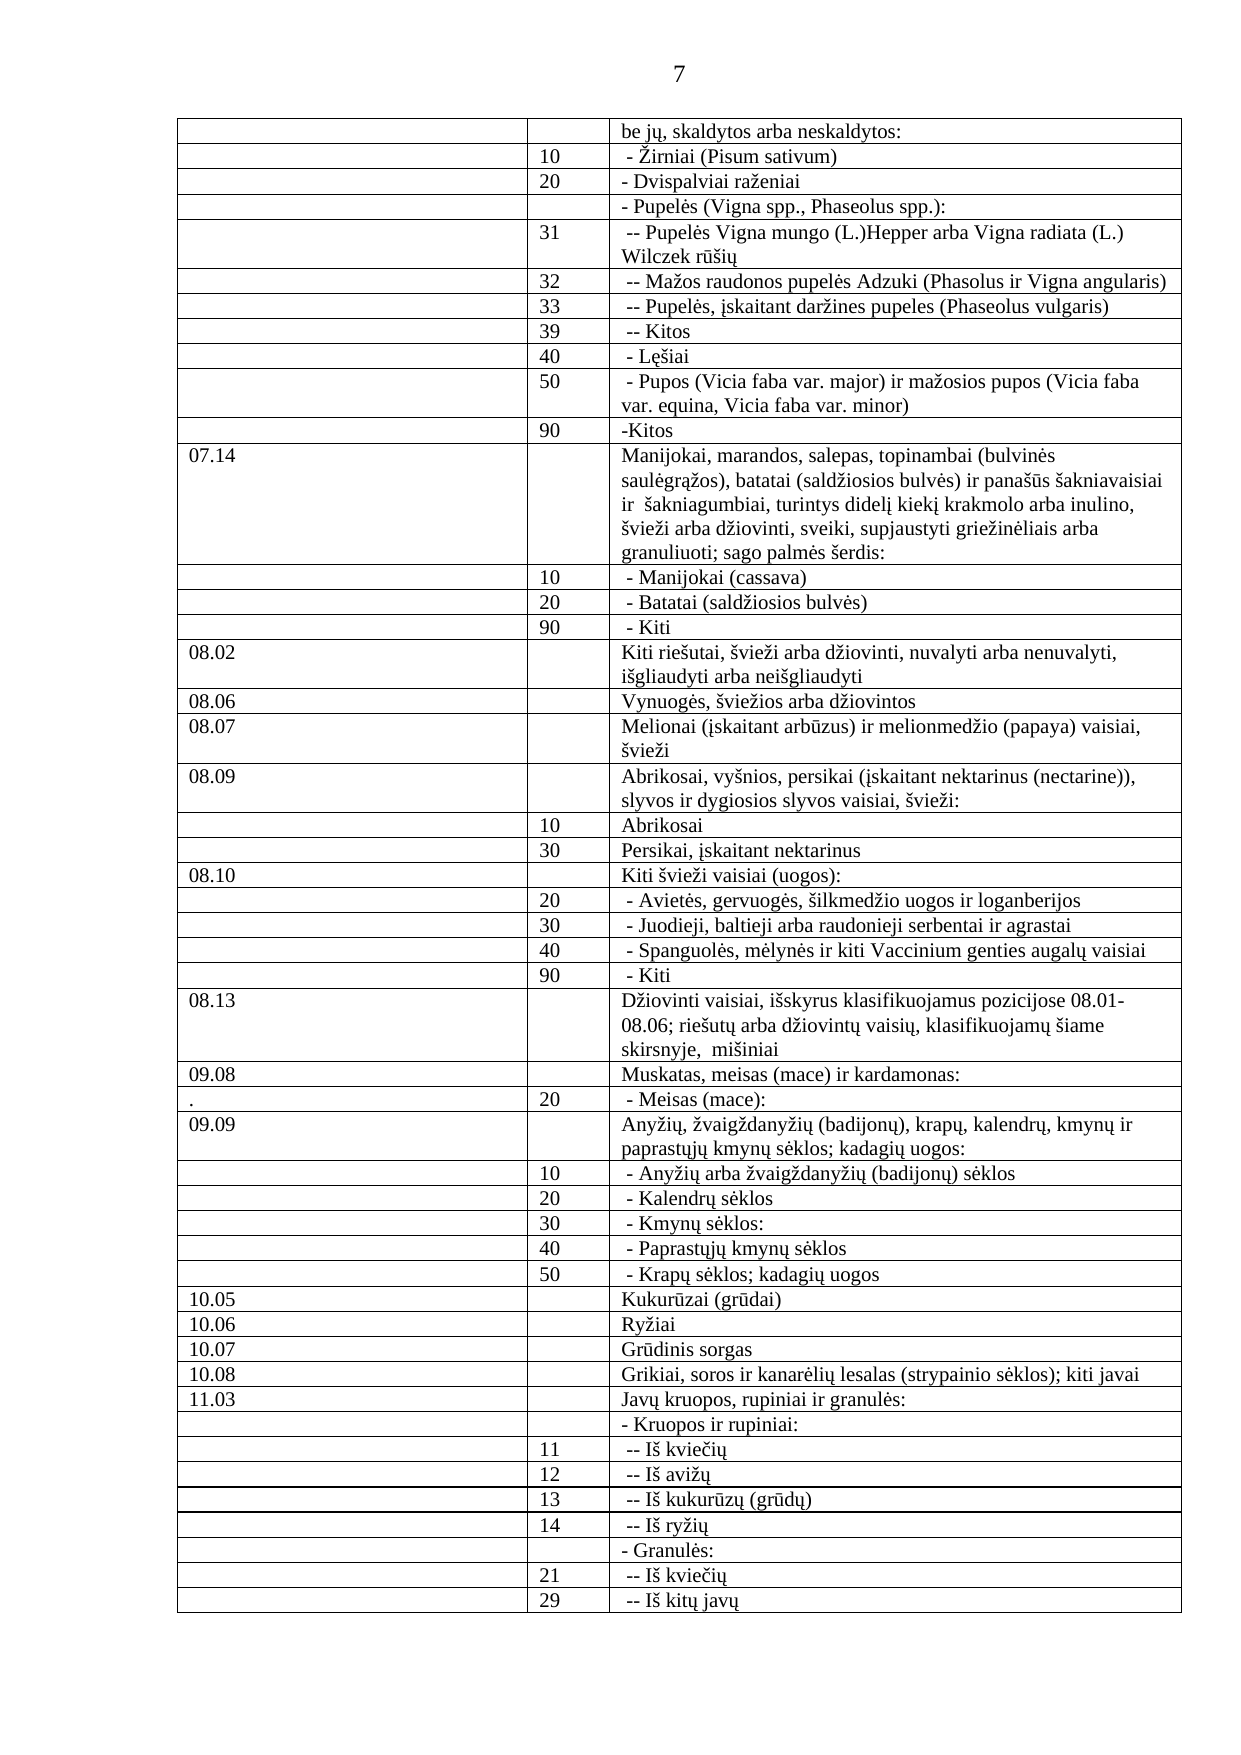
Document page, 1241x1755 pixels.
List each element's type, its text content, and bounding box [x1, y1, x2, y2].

table_cell 10 [528, 1161, 609, 1185]
table_cell Vynuogės, šviežios arba džiovintos [610, 689, 1181, 713]
table_cell [178, 1563, 527, 1587]
table_cell 10.06 [178, 1312, 527, 1336]
table_cell 08.10 [178, 863, 527, 887]
table_cell 10 [528, 813, 609, 837]
table_cell 08.06 [178, 689, 527, 713]
table_cell Muskatas, meisas (mace) ir kardamonas: [610, 1062, 1181, 1086]
table_cell -- Iš ryžių [610, 1513, 1181, 1537]
table_cell 08.07 [178, 714, 527, 762]
table_cell [178, 1261, 527, 1286]
table_cell [528, 1412, 609, 1436]
table_cell 30 [528, 1211, 609, 1235]
table_cell 20 [528, 590, 609, 614]
table_cell - Žirniai (Pisum sativum) [610, 144, 1181, 168]
table_cell Kiti švieži vaisiai (uogos): [610, 863, 1181, 887]
table_cell [528, 1112, 609, 1160]
table_cell [178, 838, 527, 862]
table_cell [178, 1161, 527, 1185]
table_cell - Granulės: [610, 1538, 1181, 1562]
table_cell [528, 1362, 609, 1386]
table_cell [178, 269, 527, 293]
table_cell Džiovinti vaisiai, išskyrus klasifikuojamus pozicijose 08.01-08.06; riešutų arba džiovintų vaisių, klasifikuojamų šiame skirsnyje, mišiniai [610, 989, 1181, 1061]
table_cell Melionai (įskaitant arbūzus) ir melionmedžio (papaya) vaisiai, švieži [610, 714, 1181, 762]
table_cell [178, 1186, 527, 1210]
table_cell - Meisas (mace): [610, 1087, 1181, 1111]
table_cell -- Mažos raudonos pupelės Adzuki (Phasolus ir Vigna angularis) [610, 269, 1181, 293]
table_cell -- Iš kitų javų [610, 1588, 1181, 1612]
table_cell 08.09 [178, 764, 527, 812]
table_cell [528, 119, 609, 143]
table_cell [178, 119, 527, 143]
table_cell 10.05 [178, 1287, 527, 1311]
table_cell 20 [528, 1087, 609, 1111]
table_cell [528, 689, 609, 713]
table_cell 08.13 [178, 989, 527, 1061]
table_cell 31 [528, 220, 609, 268]
table_cell - Pupos (Vicia faba var. major) ir mažosios pupos (Vicia faba var. equina, Vicia faba var. minor) [610, 369, 1181, 417]
table_cell 10.07 [178, 1337, 527, 1361]
table_cell 50 [528, 1261, 609, 1286]
table_cell [528, 1312, 609, 1336]
table_cell [178, 369, 527, 417]
table_cell 20 [528, 1186, 609, 1210]
table_cell 30 [528, 838, 609, 862]
table_cell Anyžių, žvaigždanyžių (badijonų), krapų, kalendrų, kmynų ir paprastųjų kmynų sėklos; kadagių uogos: [610, 1112, 1181, 1160]
table_cell [178, 963, 527, 987]
table_cell 90 [528, 963, 609, 987]
table_cell [178, 590, 527, 614]
table_cell - Pupelės (Vigna spp., Phaseolus spp.): [610, 195, 1181, 218]
table_cell [178, 565, 527, 589]
table_cell - Kalendrų sėklos [610, 1186, 1181, 1210]
table_cell [178, 1437, 527, 1461]
table_cell -- Iš avižų [610, 1462, 1181, 1486]
table_cell [178, 1588, 527, 1612]
table_cell [178, 195, 527, 218]
table_cell [178, 913, 527, 937]
table_cell -- Pupelės Vigna mungo (L.)Hepper arba Vigna radiata (L.) Wilczek rūšių [610, 220, 1181, 268]
table_cell [528, 863, 609, 887]
table_cell 12 [528, 1462, 609, 1486]
table_cell [178, 615, 527, 639]
table_cell [178, 1236, 527, 1260]
table_cell [178, 169, 527, 193]
table_cell - Kiti [610, 963, 1181, 987]
table_cell be jų, skaldytos arba neskaldytos: [610, 119, 1181, 143]
table_cell -- Kitos [610, 319, 1181, 343]
table_cell -- Iš kviečių [610, 1563, 1181, 1587]
table_cell - Anyžių arba žvaigždanyžių (badijonų) sėklos [610, 1161, 1181, 1185]
table_cell [178, 319, 527, 343]
table_cell 10.08 [178, 1362, 527, 1386]
table_cell [528, 195, 609, 218]
table_cell 08.02 [178, 640, 527, 688]
table_cell Kukurūzai (grūdai) [610, 1287, 1181, 1311]
table_cell 20 [528, 169, 609, 193]
table_cell [528, 714, 609, 762]
table_cell 90 [528, 418, 609, 442]
table_cell [528, 1062, 609, 1086]
table_cell - Spanguolės, mėlynės ir kiti Vaccinium genties augalų vaisiai [610, 938, 1181, 962]
table_cell Grikiai, soros ir kanarėlių lesalas (strypainio sėklos); kiti javai [610, 1362, 1181, 1386]
table_cell [178, 1538, 527, 1562]
table_cell [178, 344, 527, 368]
table_cell - Lęšiai [610, 344, 1181, 368]
table_cell [178, 294, 527, 318]
table_cell 10 [528, 565, 609, 589]
table_cell -- Iš kviečių [610, 1437, 1181, 1461]
table_cell - Kruopos ir rupiniai: [610, 1412, 1181, 1436]
table_cell 32 [528, 269, 609, 293]
table_cell 40 [528, 1236, 609, 1260]
table_cell Abrikosai [610, 813, 1181, 837]
table_cell - Kmynų sėklos: [610, 1211, 1181, 1235]
table_cell 50 [528, 369, 609, 417]
table_cell 29 [528, 1588, 609, 1612]
table_cell 33 [528, 294, 609, 318]
table_cell - Avietės, gervuogės, šilkmedžio uogos ir loganberijos [610, 888, 1181, 912]
table_cell Persikai, įskaitant nektarinus [610, 838, 1181, 862]
table_cell 21 [528, 1563, 609, 1587]
table_cell [528, 640, 609, 688]
table_cell Grūdinis sorgas [610, 1337, 1181, 1361]
table_cell [528, 764, 609, 812]
table_cell [528, 444, 609, 564]
table_cell Manijokai, marandos, salepas, topinambai (bulvinės saulėgrąžos), batatai (saldžiosios bulvės) ir panašūs šakniavaisiai ir šakniagumbiai, turintys didelį kiekį krakmolo arba inulino, švieži arba džiovinti, sveiki, supjaustyti griežinėliais arba granuliuoti; sago palmės šerdis: [610, 444, 1181, 564]
table_cell [178, 1488, 527, 1511]
table_cell [178, 813, 527, 837]
table_cell [178, 1462, 527, 1486]
table_cell - Kiti [610, 615, 1181, 639]
table_cell Ryžiai [610, 1312, 1181, 1336]
table_cell Abrikosai, vyšnios, persikai (įskaitant nektarinus (nectarine)), slyvos ir dygiosios slyvos vaisiai, švieži: [610, 764, 1181, 812]
table_cell 30 [528, 913, 609, 937]
table_cell [178, 888, 527, 912]
table_cell - Dvispalviai raženiai [610, 169, 1181, 193]
table_cell Kiti riešutai, švieži arba džiovinti, nuvalyti arba nenuvalyti, išgliaudyti arba neišgliaudyti [610, 640, 1181, 688]
table_cell 11 [528, 1437, 609, 1461]
table_cell [528, 1538, 609, 1562]
table_cell [528, 1287, 609, 1311]
table_cell [528, 989, 609, 1061]
table_cell [178, 938, 527, 962]
table_cell [178, 1412, 527, 1436]
table_cell [528, 1387, 609, 1411]
table_cell 14 [528, 1513, 609, 1537]
table_cell 20 [528, 888, 609, 912]
table_cell . [178, 1087, 527, 1111]
table_cell -Kitos [610, 418, 1181, 442]
table_cell - Juodieji, baltieji arba raudonieji serbentai ir agrastai [610, 913, 1181, 937]
table_cell [178, 1211, 527, 1235]
table_cell - Batatai (saldžiosios bulvės) [610, 590, 1181, 614]
table_cell [178, 1513, 527, 1537]
table_cell 39 [528, 319, 609, 343]
table_cell -- Pupelės, įskaitant daržines pupeles (Phaseolus vulgaris) [610, 294, 1181, 318]
table_cell - Paprastųjų kmynų sėklos [610, 1236, 1181, 1260]
table_cell 09.09 [178, 1112, 527, 1160]
table_cell [528, 1337, 609, 1361]
table_cell - Krapų sėklos; kadagių uogos [610, 1261, 1181, 1286]
table_cell 13 [528, 1488, 609, 1511]
table_cell [178, 144, 527, 168]
table_cell 90 [528, 615, 609, 639]
table_cell 07.14 [178, 444, 527, 564]
table_cell -- Iš kukurūzų (grūdų) [610, 1488, 1181, 1511]
table_cell 11.03 [178, 1387, 527, 1411]
table_cell [178, 220, 527, 268]
table_cell 40 [528, 344, 609, 368]
table_cell 40 [528, 938, 609, 962]
table_cell 10 [528, 144, 609, 168]
table_cell 09.08 [178, 1062, 527, 1086]
table_cell [178, 418, 527, 442]
table_cell - Manijokai (cassava) [610, 565, 1181, 589]
table_cell Javų kruopos, rupiniai ir granulės: [610, 1387, 1181, 1411]
